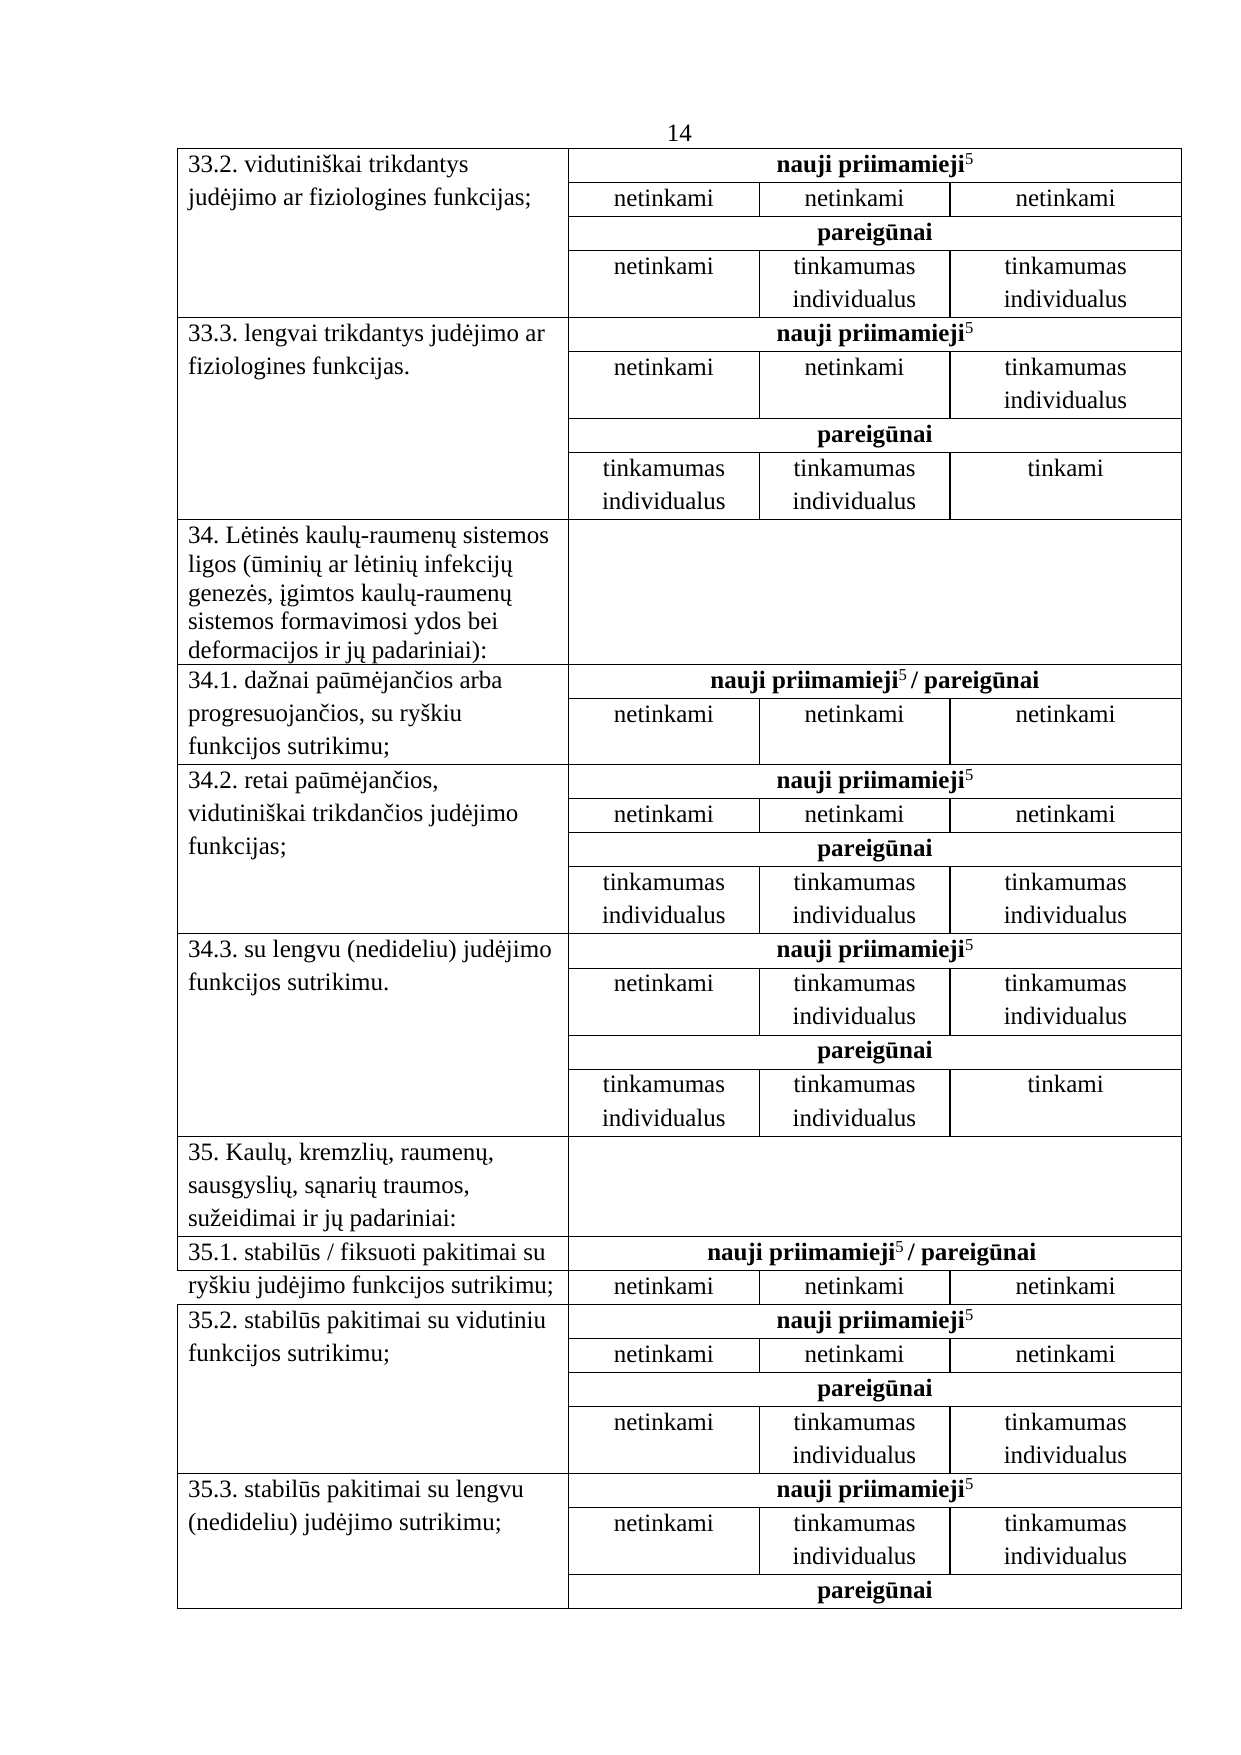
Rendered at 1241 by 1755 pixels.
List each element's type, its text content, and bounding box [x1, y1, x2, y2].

table_cell pareigūnai [569, 419, 1181, 452]
table_cell nauji priimamieji5 [569, 149, 1181, 182]
table_cell nauji priimamieji5 [569, 1305, 1181, 1338]
table_cell pareigūnai [569, 1575, 1181, 1608]
table_cell tinkamumas individualus [760, 251, 949, 317]
table_cell netinkami [569, 251, 759, 317]
table_cell netinkami [569, 1407, 759, 1473]
table_cell netinkami [951, 799, 1181, 832]
table_cell netinkami [760, 799, 949, 832]
table_cell 34.3. su lengvu (nedideliu) judėjimo funkcijos sutrikimu. [178, 934, 568, 1136]
table_cell tinkamumas individualus [760, 1070, 949, 1136]
table_cell tinkamumas individualus [951, 969, 1181, 1034]
table_cell netinkami [951, 1339, 1181, 1372]
table_cell nauji priimamieji5 [569, 318, 1181, 351]
table_cell tinkamumas individualus [760, 1407, 949, 1473]
table_cell nauji priimamieji5 [569, 1474, 1181, 1507]
table_cell 33.2. vidutiniškai trikdantys judėjimo ar fiziologines funkcijas; [178, 149, 568, 317]
table_cell netinkami [569, 699, 759, 764]
table_cell netinkami [569, 352, 759, 418]
table_cell netinkami [760, 352, 949, 418]
table_cell tinkamumas individualus [951, 352, 1181, 418]
table_cell netinkami [569, 1271, 759, 1304]
table_cell 35. Kaulų, kremzlių, raumenų, sausgyslių, sąnarių traumos, sužeidimai ir jų padariniai: [178, 1137, 568, 1236]
table_cell nauji priimamieji5 / pareigūnai [569, 665, 1181, 698]
table_cell tinkamumas individualus [951, 1508, 1181, 1574]
table_cell 35.1. stabilūs / fiksuoti pakitimai su ryškiu judėjimo funkcijos sutrikimu; [178, 1237, 568, 1270]
table_cell tinkamumas individualus [951, 251, 1181, 317]
table_cell tinkamumas individualus [760, 1508, 949, 1574]
table_cell netinkami [569, 799, 759, 832]
table_cell nauji priimamieji5 / pareigūnai [569, 1237, 1181, 1270]
table_cell tinkami [951, 453, 1181, 519]
table_cell pareigūnai [569, 833, 1181, 866]
table_cell netinkami [569, 969, 759, 1034]
table_cell netinkami [760, 699, 949, 764]
table_cell tinkamumas individualus [760, 867, 949, 933]
table_cell netinkami [569, 183, 759, 216]
table_cell pareigūnai [569, 1373, 1181, 1406]
table_cell netinkami [951, 699, 1181, 764]
table_cell [569, 1137, 1181, 1236]
table_cell 34. Lėtinės kaulų-raumenų sistemos ligos (ūminių ar lėtinių infekcijų genezės, įgimtos kaulų-raumenų sistemos formavimosi ydos bei deformacijos ir jų padariniai): [178, 520, 568, 664]
table_cell 34.2. retai paūmėjančios, vidutiniškai trikdančios judėjimo funkcijas; [178, 765, 568, 933]
table_cell netinkami [569, 1339, 759, 1372]
table_cell tinkamumas individualus [569, 453, 759, 519]
table_cell netinkami [760, 183, 949, 216]
table_cell netinkami [760, 1271, 949, 1304]
table_cell 35.2. stabilūs pakitimai su vidutiniu funkcijos sutrikimu; [178, 1305, 568, 1473]
table_cell nauji priimamieji5 [569, 934, 1181, 967]
table_cell tinkamumas individualus [569, 1070, 759, 1136]
table_cell pareigūnai [569, 217, 1181, 250]
table_cell nauji priimamieji5 [569, 765, 1181, 798]
table_cell 33.3. lengvai trikdantys judėjimo ar fiziologines funkcijas. [178, 318, 568, 519]
table_cell tinkamumas individualus [951, 867, 1181, 933]
table_cell netinkami [760, 1339, 949, 1372]
table_cell netinkami [951, 183, 1181, 216]
table_cell tinkamumas individualus [760, 969, 949, 1034]
table_cell pareigūnai [569, 1036, 1181, 1068]
table_cell 34.1. dažnai paūmėjančios arba progresuojančios, su ryškiu funkcijos sutrikimu; [178, 665, 568, 764]
table_cell tinkamumas individualus [569, 867, 759, 933]
table_cell netinkami [569, 1508, 759, 1574]
table_cell tinkamumas individualus [760, 453, 949, 519]
table_cell [569, 520, 1181, 664]
table_cell tinkami [951, 1070, 1181, 1136]
table_cell tinkamumas individualus [951, 1407, 1181, 1473]
table_cell netinkami [951, 1271, 1181, 1304]
table_cell 35.3. stabilūs pakitimai su lengvu (nedideliu) judėjimo sutrikimu; [178, 1474, 568, 1608]
